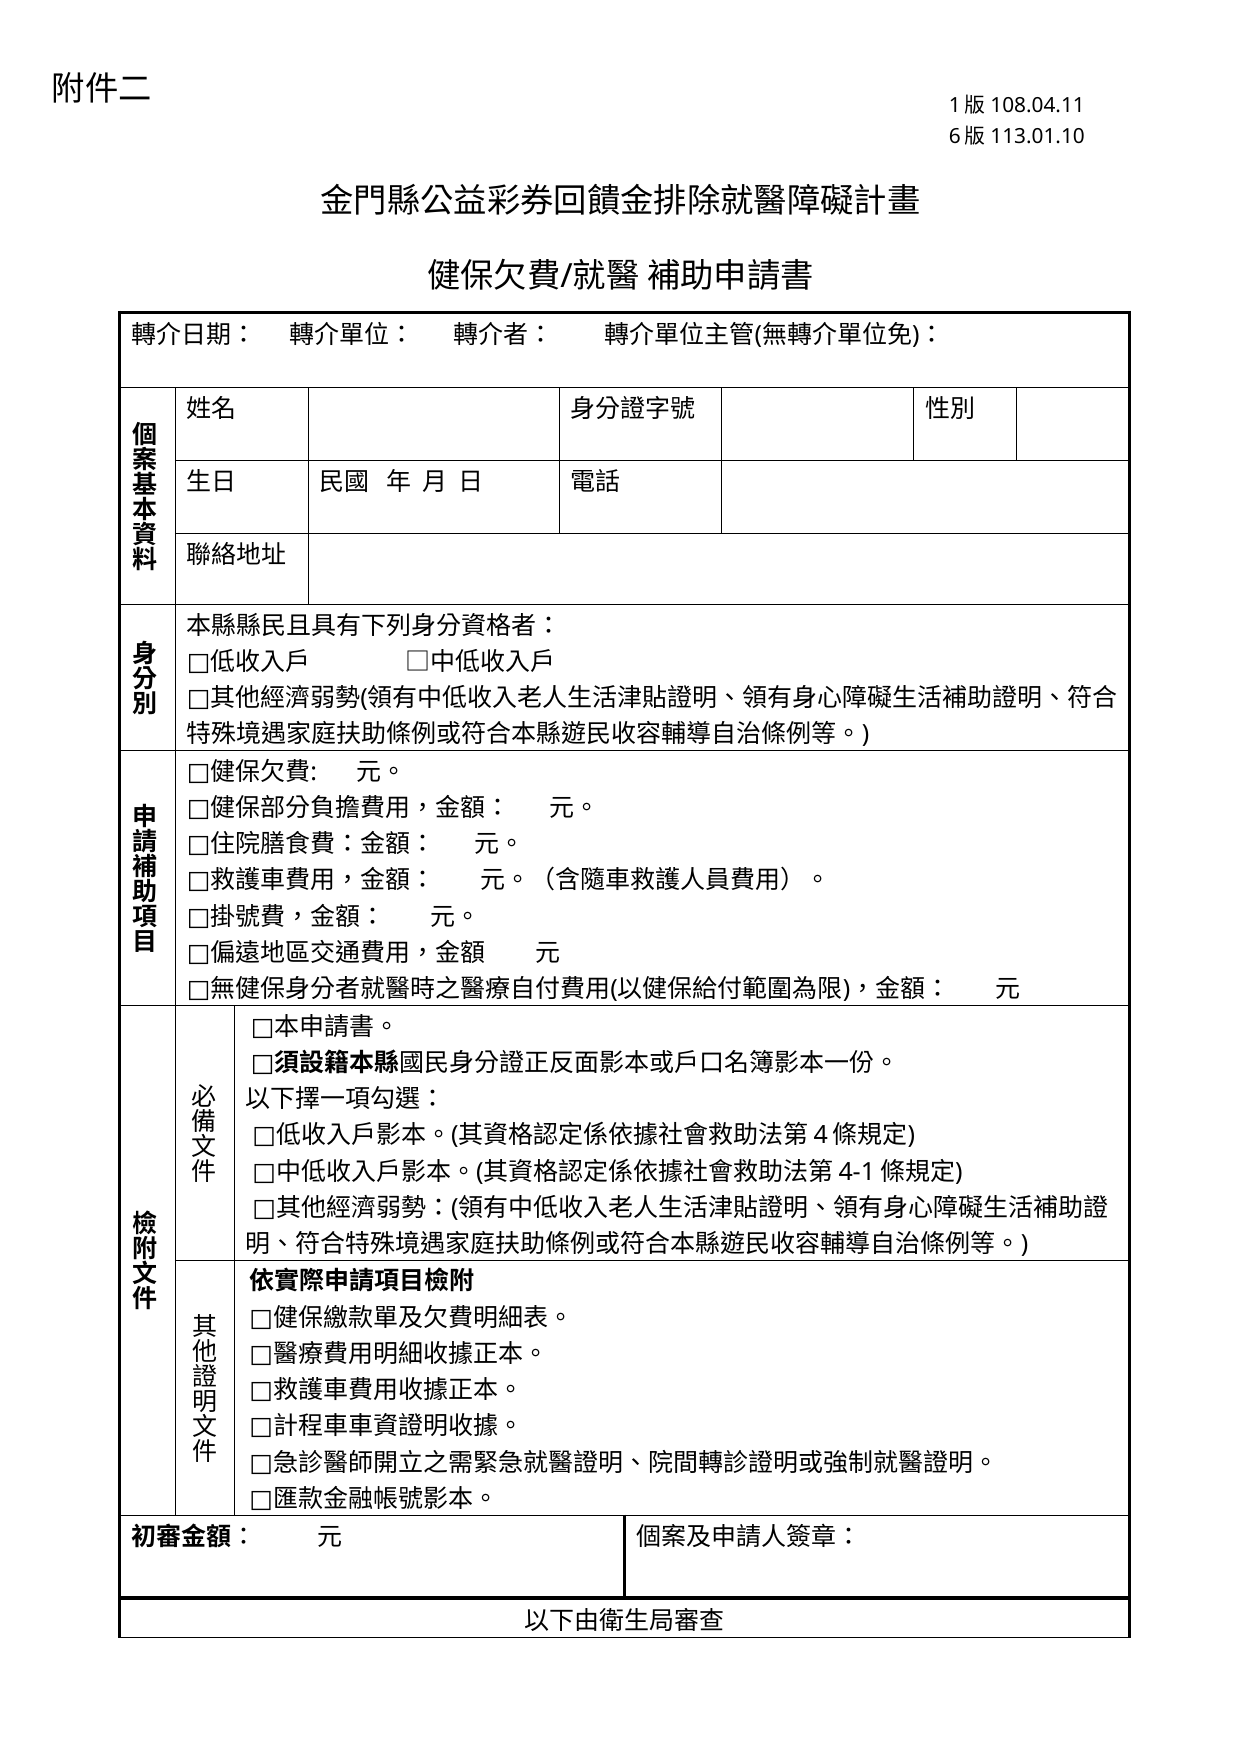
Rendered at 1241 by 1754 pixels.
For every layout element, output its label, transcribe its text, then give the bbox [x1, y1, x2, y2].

table_cell 聯絡地址 [176, 534, 308, 604]
table_cell 初審金額： 元 [121, 1516, 623, 1596]
text 金門縣公益彩券回饋金排除就醫障礙計畫 [118, 161, 1122, 236]
table_cell 生日 [176, 461, 308, 533]
table_cell 個案及申請人簽章： [626, 1516, 1128, 1596]
table_cell □健保欠費: 元。 □健保部分負擔費用，金額： 元。 □住院膳食費：金額： 元。 □救護車費用，金額： 元。（含隨車救護人員費用）。 □掛號費，金額： 元。 □偏遠地區交通費用，金額 元 □無健保身分者就醫時之醫療自付費用(以健保給付範圍為限)，金額： 元 [176, 751, 1128, 1005]
table_cell 本縣縣民且具有下列身分資格者： □低收入戶 □中低收入戶 □其他經濟弱勢(領有中低收入老人生活津貼證明、領有身心障礙生活補助證明、符合特殊境遇家庭扶助條例或符合本縣遊民收容輔導自治條例等。) [176, 605, 1128, 750]
table_cell 姓名 [176, 388, 308, 460]
table_cell 其他證明文件 [176, 1261, 234, 1514]
table_header 轉介日期： 轉介單位： 轉介者： 轉介單位主管(無轉介單位免)： [121, 314, 1128, 387]
table_cell [1017, 388, 1128, 460]
table_cell 檢附文件 [121, 1006, 175, 1514]
table_cell 電話 [560, 461, 721, 533]
table_cell 性別 [914, 388, 1016, 460]
table_cell [309, 388, 559, 460]
table_cell 身分別 [121, 605, 175, 750]
table_cell 依實際申請項目檢附 □健保繳款單及欠費明細表。 □醫療費用明細收據正本。 □救護車費用收據正本。 □計程車車資證明收據。 □急診醫師開立之需緊急就醫證明、院間轉診證明或強制就醫證明。 □匯款金融帳號影本。 [235, 1261, 1128, 1514]
table_cell 申請補助項目 [121, 751, 175, 1005]
table_cell 必備文件 [176, 1006, 234, 1260]
table_cell 身分證字號 [560, 388, 721, 460]
table_cell 個案基本資料 [121, 388, 175, 604]
text 附件二 [52, 67, 158, 109]
table_cell 民國 年 月 日 [309, 461, 559, 533]
table_cell [722, 388, 913, 460]
table_cell □本申請書。 □須設籍本縣國民身分證正反面影本或戶口名簿影本一份。 以下擇一項勾選： □低收入戶影本。(其資格認定係依據社會救助法第4條規定) □中低收入戶影本。(其資格認定係依據社會救助法第4-1條規定) □其他經濟弱勢：(領有中低收入老人生活津貼證明、領有身心障礙生活補助證明、符合特殊境遇家庭扶助條例或符合本縣遊民收容輔導自治條例等。) [235, 1006, 1128, 1260]
text 健保欠費/就醫 補助申請書 [118, 236, 1122, 311]
table_cell [309, 534, 1128, 604]
table_cell 以下由衛生局審查 [121, 1600, 1128, 1637]
table_cell [722, 461, 1128, 533]
